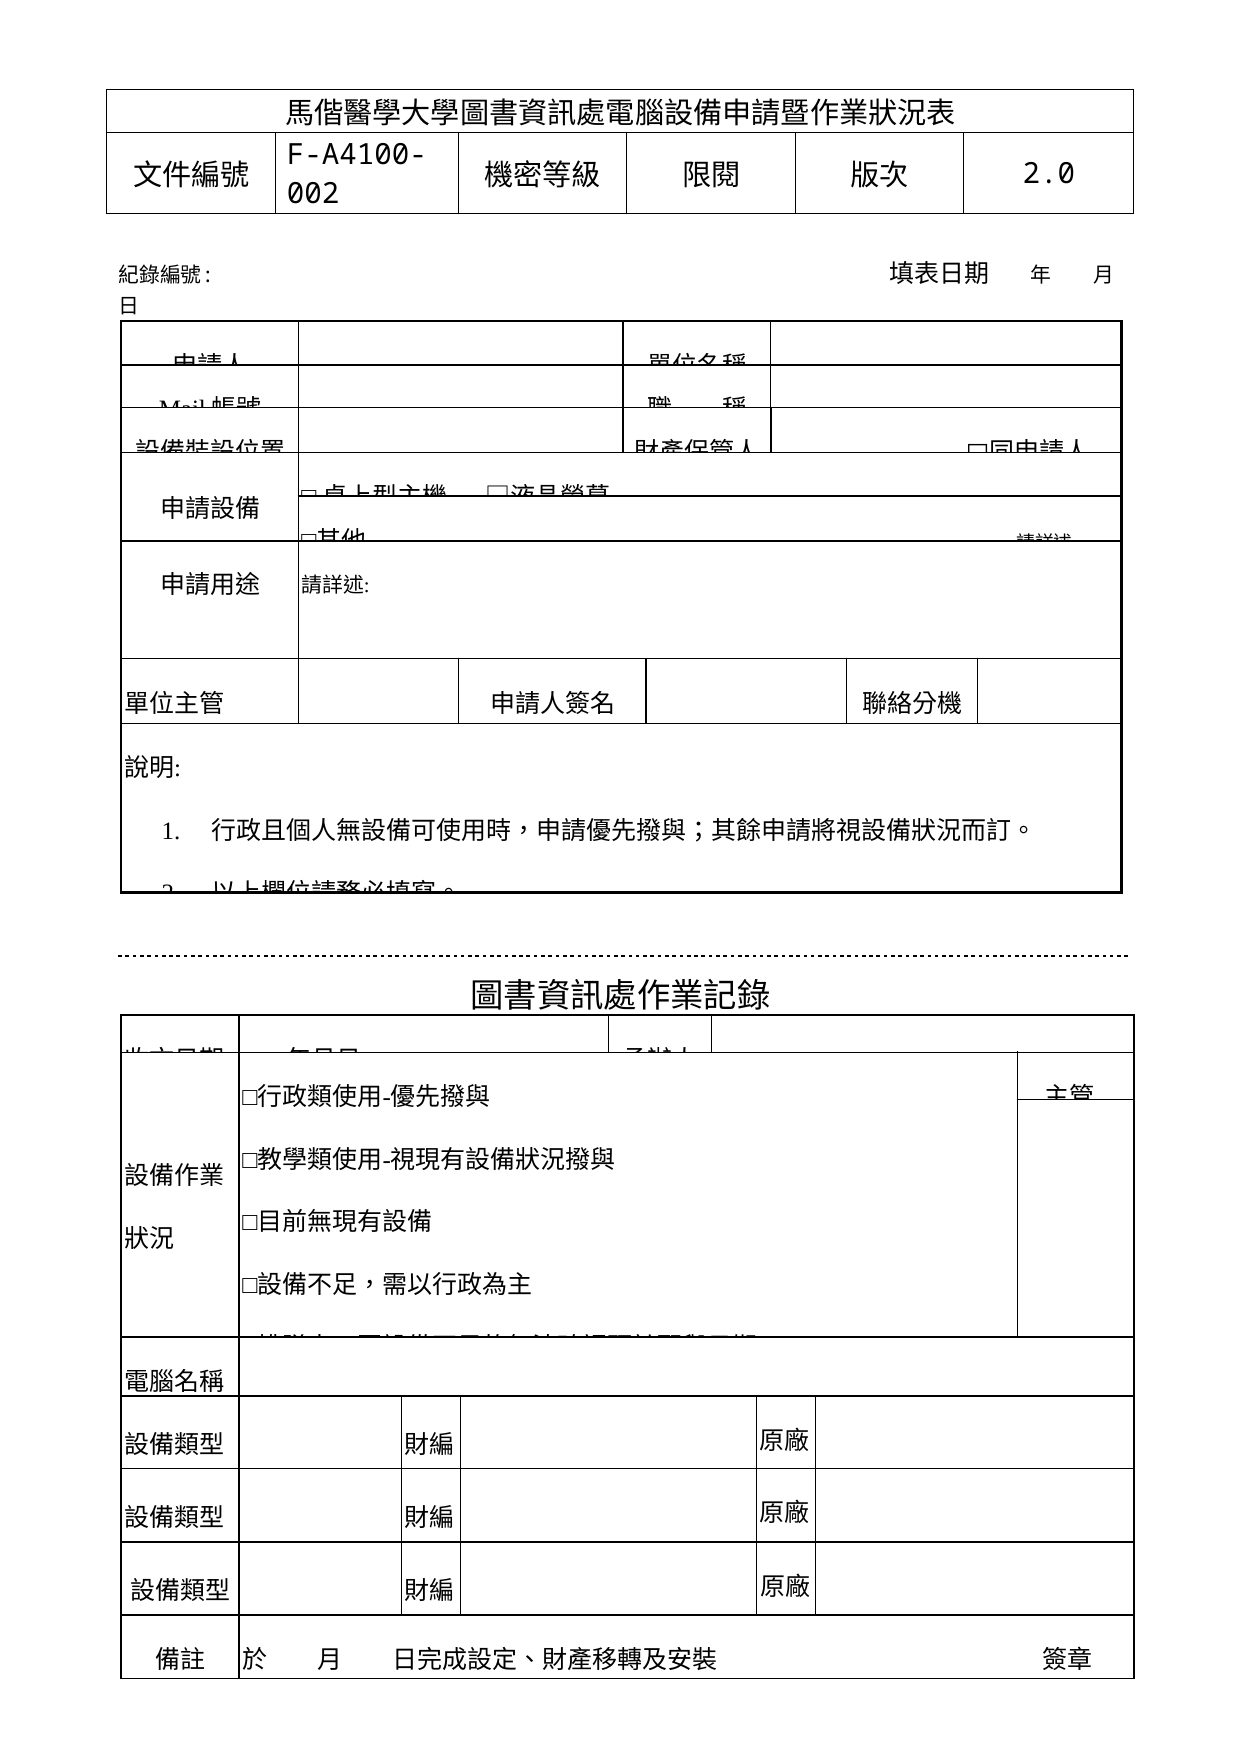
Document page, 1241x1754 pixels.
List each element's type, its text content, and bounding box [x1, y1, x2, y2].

table_cell 於 月 日完成設定、財產移轉及安裝 簽章 [240, 1616, 1133, 1678]
table_cell [299, 366, 622, 407]
table_cell 財編 [402, 1397, 460, 1468]
table_cell 財產保管人 [624, 408, 770, 451]
table_cell □同申請人 [963, 408, 1120, 451]
table_cell 聯絡分機 [847, 659, 977, 722]
table_cell 說明: 行政且個人無設備可使用時，申請優先撥與；其餘申請將視設備狀況而訂。 以上欄位請務必填寫。 本案申請後設備將移轉至該單位，故研究計畫請填寫”研究計畫用資訊設備借用申請單” [122, 724, 1120, 891]
table_cell 財編 [402, 1543, 460, 1614]
table_cell [771, 366, 1120, 407]
table_cell 原廠序號 [757, 1543, 815, 1614]
table_cell □ 桌上型主機 □液晶螢幕 [299, 453, 1120, 495]
table_cell 原廠序號 [757, 1397, 815, 1468]
table_cell 財編 [402, 1469, 460, 1541]
table_cell [240, 1338, 1133, 1395]
table_cell □同申請人 [993, 442, 1010, 451]
table_cell [978, 659, 1120, 722]
table_cell [240, 1469, 401, 1541]
table_cell 設備裝設位置 [122, 408, 298, 451]
table_header 收文日期 [122, 1016, 238, 1051]
table_cell 備註 [122, 1616, 238, 1678]
table_cell [816, 1543, 1133, 1614]
table_cell [816, 1397, 1133, 1468]
table_cell 主管 [1018, 1053, 1133, 1098]
table_cell 申請設備 [122, 453, 298, 540]
table_cell 電腦名稱 [122, 1338, 238, 1395]
table_header 單位名稱 [624, 322, 770, 364]
table_cell [299, 659, 458, 722]
table_cell [299, 408, 622, 451]
table_cell 職 稱 [624, 366, 770, 407]
table_cell [1018, 1100, 1133, 1336]
table_header [771, 322, 1120, 364]
table_header [712, 1016, 1133, 1051]
table_cell 設備類型 [122, 1469, 238, 1541]
table_cell [461, 1397, 756, 1468]
table_cell Mail帳號 [122, 366, 298, 407]
table_cell 申請人簽名 [459, 659, 645, 722]
table_cell [240, 1397, 401, 1468]
table_header 年月日 [240, 1016, 608, 1051]
table_header 申請人 [122, 322, 298, 364]
table_header [299, 322, 622, 364]
table_cell □行政類使用-優先撥與 □教學類使用-視現有設備狀況撥與 □目前無現有設備 □設備不足，需以行政為主 □排隊中，因設備不足故無法確認預計配與日期 □其他 [240, 1053, 1017, 1336]
table_cell 設備作業狀況 [122, 1053, 238, 1336]
table_cell 申請用途 [122, 542, 298, 657]
table_cell [461, 1543, 756, 1614]
table_cell 設備類型 [122, 1397, 238, 1468]
table_cell [461, 1469, 756, 1541]
table_cell 請詳述: □個人使用 □公用使用(使用者_____________________) 若為新進教職員申請請註明到職日期 年 月 日 [299, 542, 1120, 657]
text 圖書資訊處作業記錄 [118, 952, 1122, 1014]
table_cell [772, 408, 963, 451]
table_cell 單位主管 [122, 659, 298, 722]
table_cell □其他 請詳述 [299, 497, 1120, 540]
table_cell 設備類型 [122, 1543, 238, 1614]
table_cell [816, 1469, 1133, 1541]
table_header 承辦人 [609, 1016, 711, 1051]
table_cell [647, 659, 846, 722]
subtitle 紀錄編號: 填表日期 年 月 日 [118, 253, 1172, 320]
table_cell 原廠序號 [757, 1469, 815, 1541]
table_cell [240, 1543, 401, 1614]
